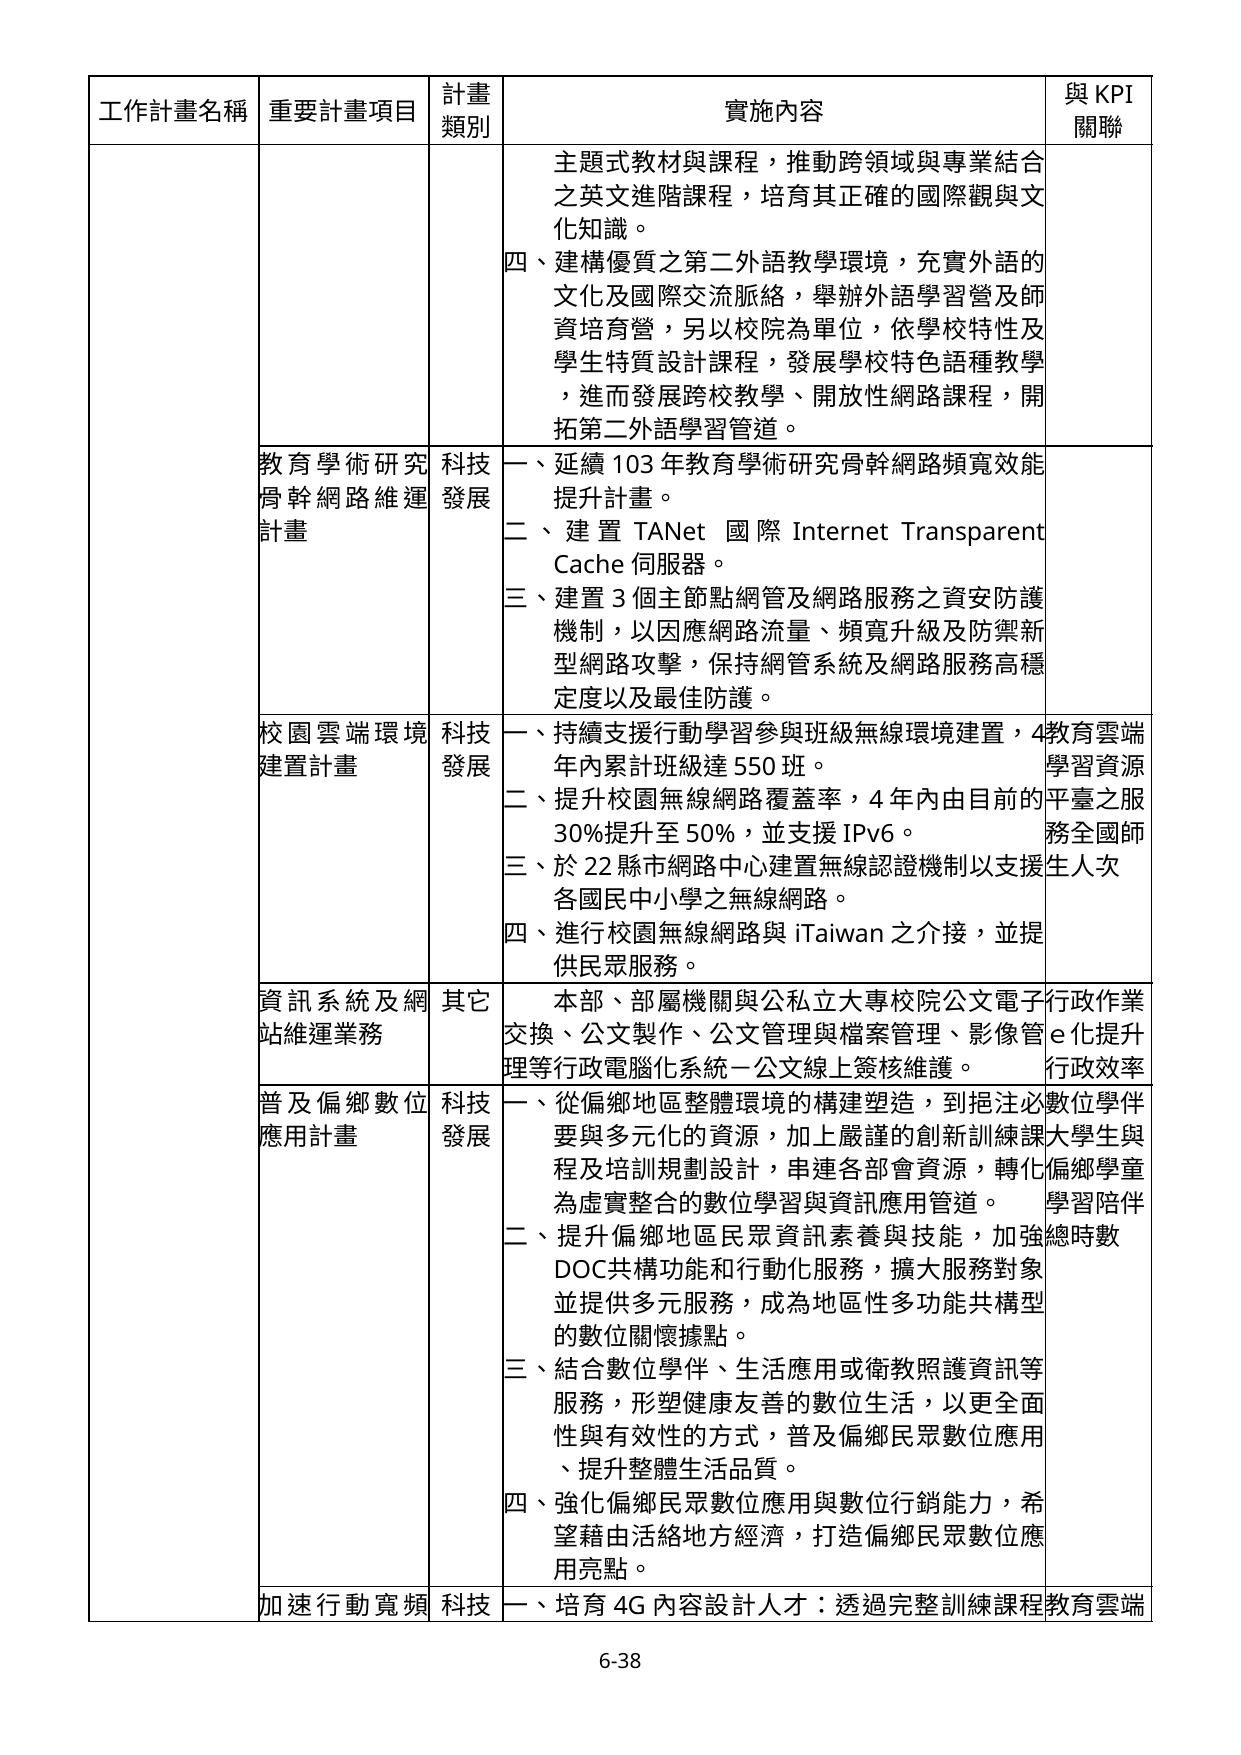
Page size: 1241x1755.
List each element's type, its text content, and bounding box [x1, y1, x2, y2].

table_cell 一、持續支援行動學習參與班級無線環境建置，4年內累計班級達550班。 二、提升校園無線網路覆蓋率，4年內由目前的30%提升至50%，並支援IPv6。 三、於22縣市網路中心建置無線認證機制以支援各國民中小學之無線網路。 四、進行校園無線網路與iTaiwan之介接，並提供民眾服務。 [504, 715, 1045, 982]
table_cell [1046, 447, 1151, 714]
table_cell 科技 [430, 1587, 502, 1621]
table_cell 其它 [430, 984, 502, 1084]
table_cell 數位學伴大學生與偏鄉學童學習陪伴總時數 [1046, 1086, 1151, 1586]
table_cell 主題式教材與課程，推動跨領域與專業結合之英文進階課程，培育其正確的國際觀與文化知識。 四、建構優質之第二外語教學環境，充實外語的文化及國際交流脈絡，舉辦外語學習營及師資培育營，另以校院為單位，依學校特性及學生特質設計課程，發展學校特色語種教學，進而發展跨校教學、開放性網路課程，開拓第二外語學習管道。 [504, 145, 1045, 445]
table_cell [90, 145, 258, 1621]
table_cell [1046, 145, 1151, 445]
table_cell [260, 145, 428, 445]
table_header 工作計畫名稱 [90, 77, 258, 143]
table_cell [430, 145, 502, 445]
table_header 重要計畫項目 [260, 77, 428, 143]
table_cell 科技發展 [430, 447, 502, 714]
table_cell 行政作業ｅ化提升行政效率 [1046, 984, 1151, 1084]
table_cell 普及偏鄉數位應用計畫 [260, 1086, 428, 1586]
table_cell 教育學術研究骨幹網路維運計畫 [260, 447, 428, 714]
table_cell 科技發展 [430, 715, 502, 982]
table_cell 加速行動寬頻 [260, 1587, 428, 1621]
table_header 計畫類別 [430, 77, 502, 143]
table_header 實施內容 [504, 77, 1045, 143]
table_cell 一、從偏鄉地區整體環境的構建塑造，到挹注必要與多元化的資源，加上嚴謹的創新訓練課程及培訓規劃設計，串連各部會資源，轉化為虛實整合的數位學習與資訊應用管道。 二、提升偏鄉地區民眾資訊素養與技能，加強DOC共構功能和行動化服務，擴大服務對象並提供多元服務，成為地區性多功能共構型的數位關懷據點。 三、結合數位學伴、生活應用或衛教照護資訊等服務，形塑健康友善的數位生活，以更全面性與有效性的方式，普及偏鄉民眾數位應用、提升整體生活品質。 四、強化偏鄉民眾數位應用與數位行銷能力，希望藉由活絡地方經濟，打造偏鄉民眾數位應用亮點。 [504, 1086, 1045, 1586]
table_cell 一、延續103年教育學術研究骨幹網路頻寬效能提升計畫。 二、建置TANet 國際Internet Transparent Cache 伺服器。 三、建置3個主節點網管及網路服務之資安防護機制，以因應網路流量、頻寬升級及防禦新型網路攻擊，保持網管系統及網路服務高穩定度以及最佳防護。 [504, 447, 1045, 714]
table_header 與KPI 關聯 [1046, 77, 1151, 143]
table_cell 教育雲端學習資源平臺之服務全國師生人次 [1046, 1587, 1151, 1621]
table_cell 一、培育4G內容設計人才：透過完整訓練課程、實務應用、業界實習及產學加值服務，培育大專校院學生提升跨領域合作之4G創新應用服務技術能力，並可有效協助業界培育具備4G技術與應用相關專業之本土人才。 二、發展行動科技創新應用服務：結合科教館所及大專校院專業知識發展行動科技創新應用服務，提供民眾更智慧的展示導覽、更真實的情境體驗及更有趣的互動學習，讓觀眾能進行自主及互動式的學習。 三、建立民眾行動學習的觀念與習慣：透過行動學習課程，深化民眾行動學習內涵，提升民眾無所不在學習之便利性，另附加提升主動學習意願和支援翻轉學習模式。 四、舉辦4G技術推廣研討會：藉由辦理技術與應用服務研討會、交流會議等推廣與宣導活動，協助大學校院生師瞭解行動寬頻技術及應用服務發展趨勢，激發學生的興趣，提升大學師生參與行動寬頻技術研發意願，累積我國師生4G研究與發展能量。 [504, 1587, 1045, 1621]
table_cell 教育雲端學習資源平臺之服務全國師生人次 [1046, 715, 1151, 982]
table_cell 本部、部屬機關與公私立大專校院公文電子交換、公文製作、公文管理與檔案管理、影像管理等行政電腦化系統－公文線上簽核維護。 [504, 984, 1045, 1084]
table_cell 資訊系統及網站維運業務 [260, 984, 428, 1084]
table_cell 校園雲端環境建置計畫 [260, 715, 428, 982]
table_cell 科技發展 [430, 1086, 502, 1586]
